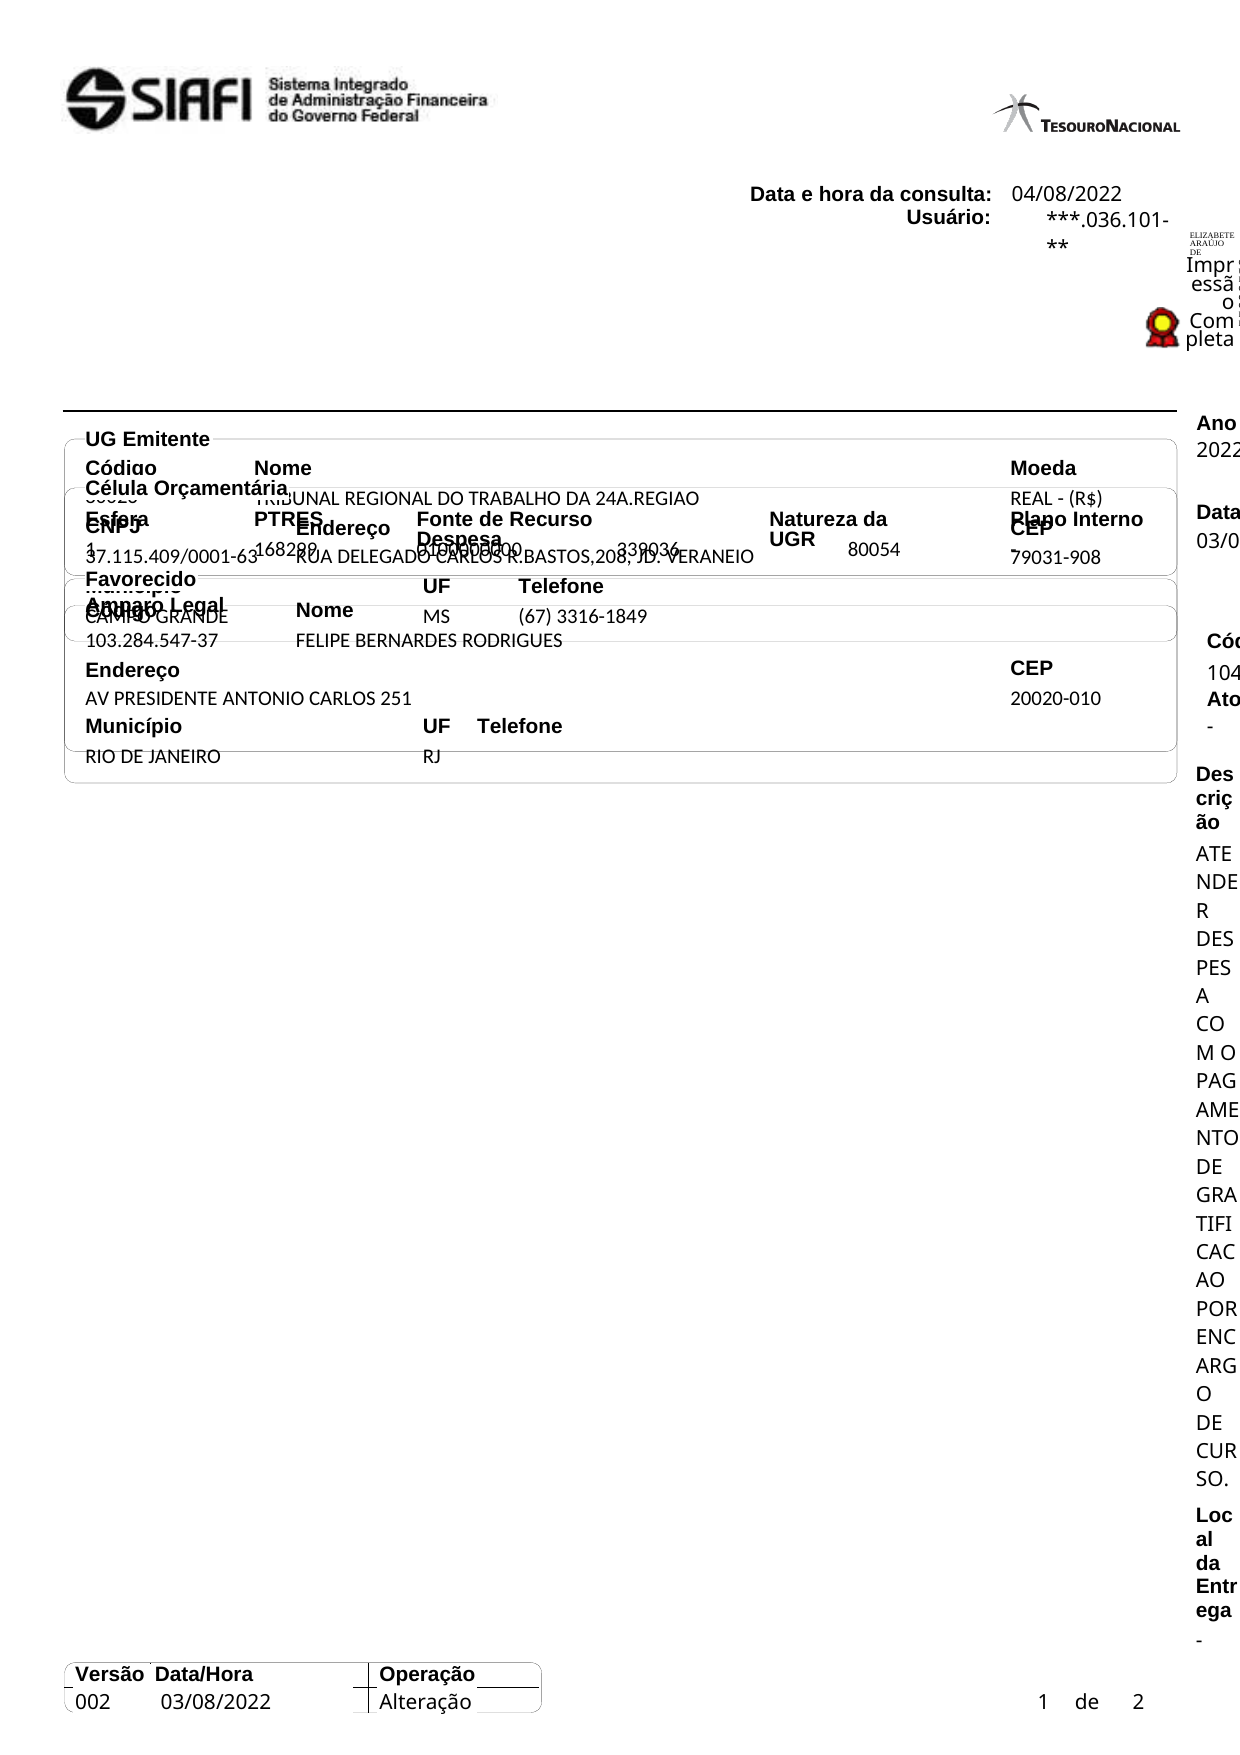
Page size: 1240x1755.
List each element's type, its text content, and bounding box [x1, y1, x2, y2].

table_header Data de Emissão [1191, 503, 1240, 528]
table_header Código 104 [1201, 632, 1240, 686]
table_cell 2022 [1191, 438, 1240, 464]
text - [1196, 1625, 1239, 1654]
text ELIZABETE ARAÚJO DE [1189, 231, 1237, 257]
table_cell 03/08/2022 [1191, 528, 1240, 555]
text Impressão Completa [1179, 257, 1234, 351]
table_cell - [1201, 714, 1240, 740]
subtitle Local da Entrega [1196, 1502, 1239, 1622]
text ATENDER DESPESA COM O PAGAMENTO DE GRATIFICACAO POR ENCARGO DE CURSO. [1196, 839, 1239, 1493]
table_cell Ato Normativo [1201, 686, 1240, 713]
text ***.036.101-** [1046, 206, 1175, 262]
text Descrição [1196, 762, 1239, 834]
subtitle Usuário: [58, 205, 991, 229]
table_header Ano [1191, 414, 1240, 438]
